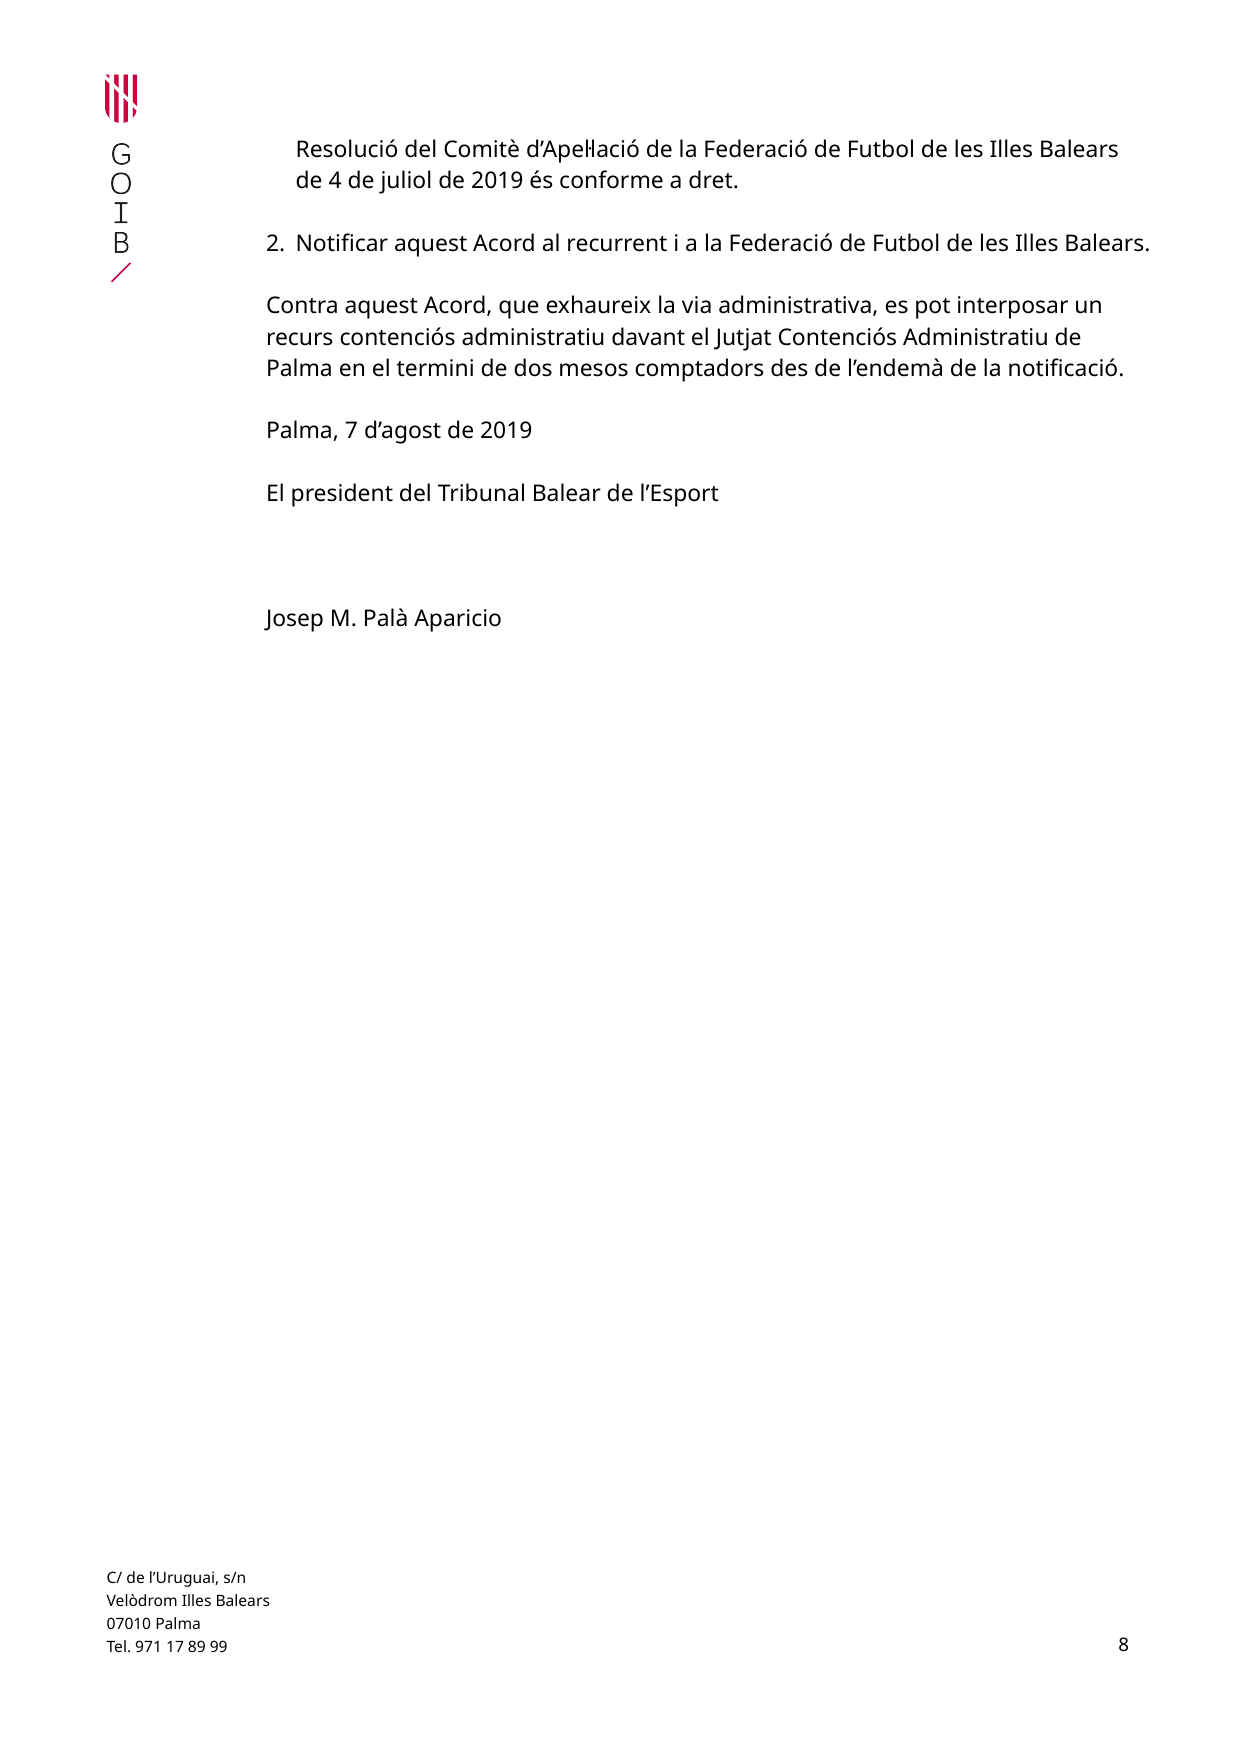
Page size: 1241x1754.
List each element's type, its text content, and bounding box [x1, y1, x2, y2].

text Contra aquest Acord, que exhaureix la via administrativa, es pot interposar un recurs contenciós administratiu davant el Jutjat Contenciós Administratiu de Palma en el termini de dos mesos comptadors des de l’endemà de la notificació. [266, 289, 1152, 383]
text Josep M. Palà Aparicio [266, 602, 1152, 633]
list Resolució del Comitè d’Apel·lació de la Federació de Futbol de les Illes Balears de 4 de juliol de 2019 és conforme a dret. [266, 133, 1152, 195]
picture [76, 51, 166, 313]
text Palma, 7 d’agost de 2019 [266, 414, 1152, 445]
list Notificar aquest Acord al recurrent i a la Federació de Futbol de les Illes Balears. [266, 227, 1152, 258]
text El president del Tribunal Balear de l’Esport [266, 477, 1152, 508]
